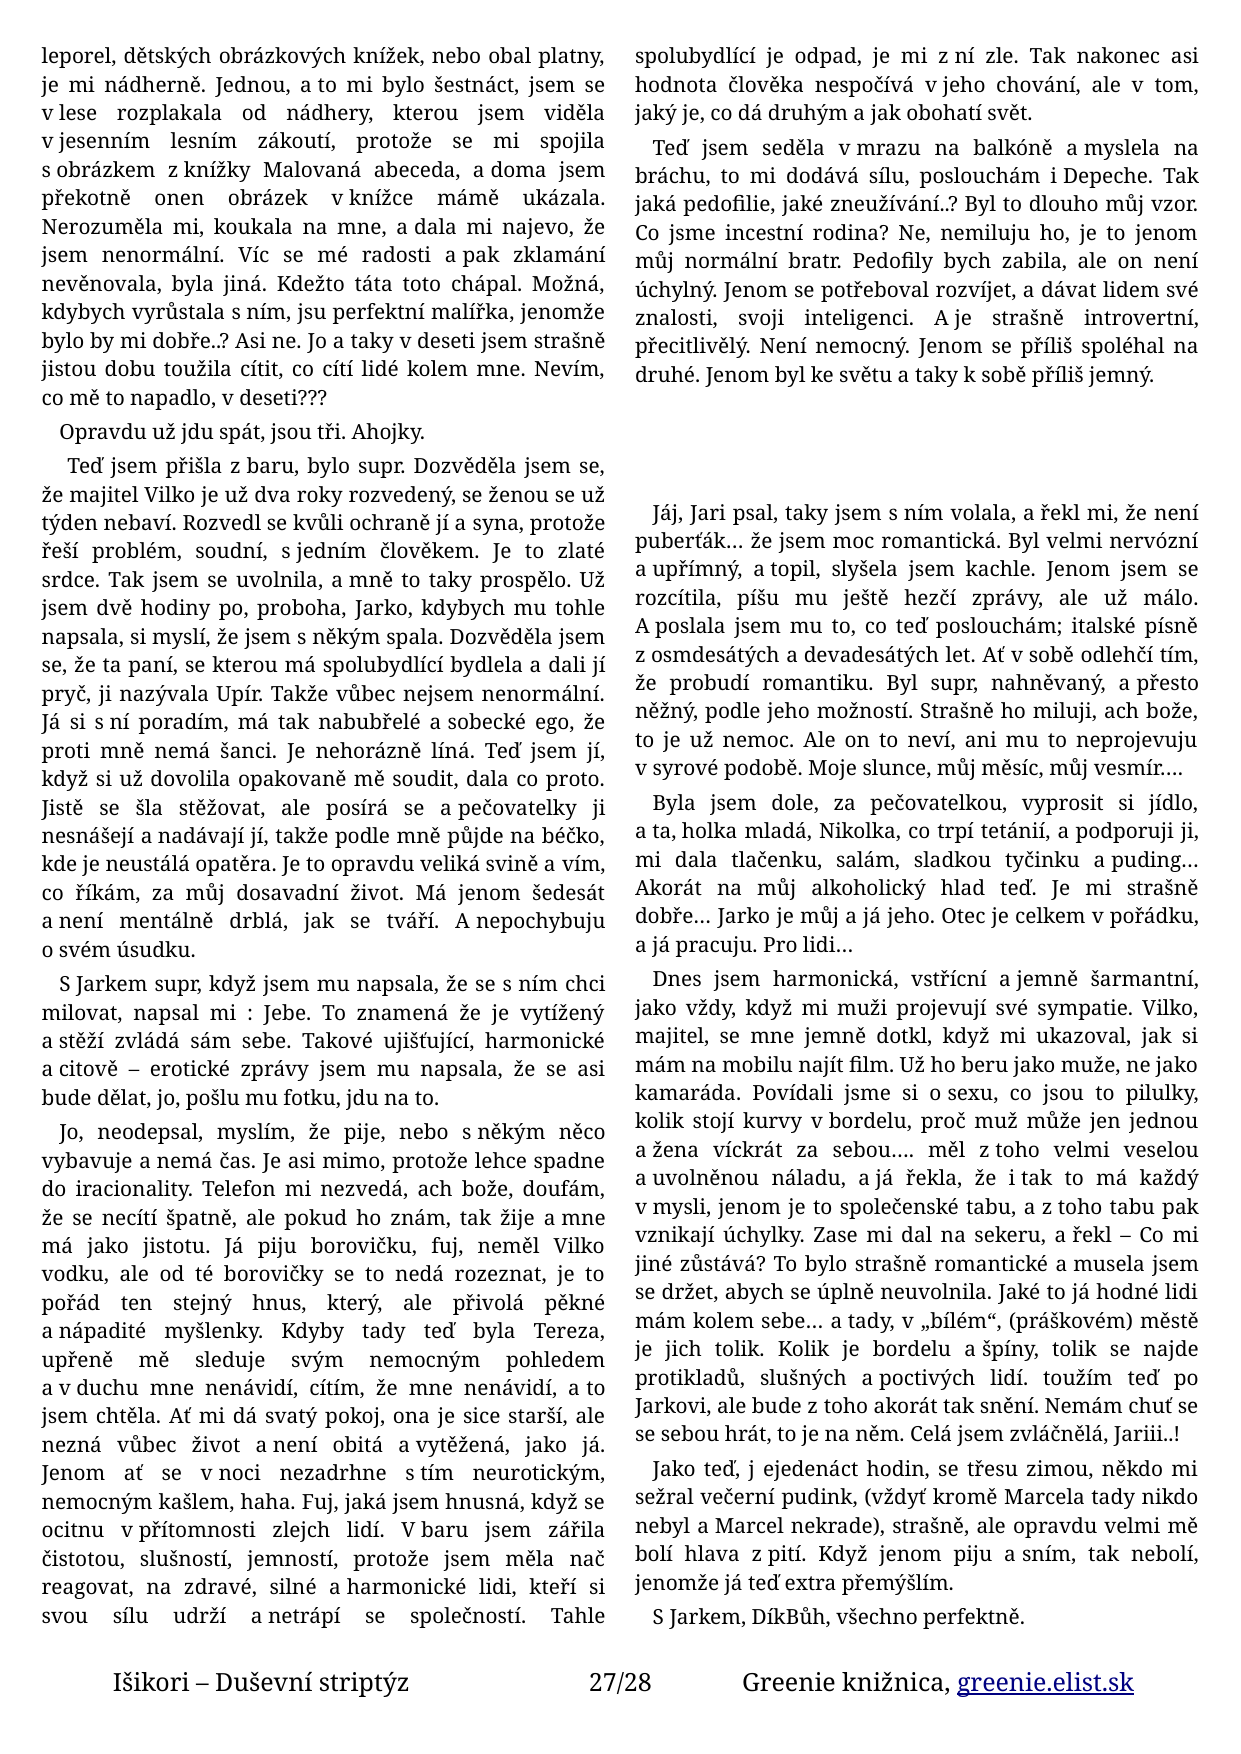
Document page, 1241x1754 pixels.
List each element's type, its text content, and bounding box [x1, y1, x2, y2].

text Teď jsem přišla z baru, bylo supr. Dozvěděla jsem se, že majitel Vilko je už dva roky rozvedený, se ženou se už týden nebaví. Rozvedl se kvůli ochraně jí a syna, protože řeší problém, soudní, s jedním člověkem. Je to zlaté srdce. Tak jsem se uvolnila, a mně to taky prospělo. Už jsem dvě hodiny po, proboha, Jarko, kdybych mu tohle napsala, si myslí, že jsem s někým spala. Dozvěděla jsem se, že ta paní, se kterou má spolubydlící bydlela a dali jí pryč, ji nazývala Upír. Takže vůbec nejsem nenormální. Já si s ní poradím, má tak nabubřelé a sobecké ego, že proti mně nemá šanci. Je nehorázně líná. Teď jsem jí, když si už dovolila opakovaně mě soudit, dala co proto. Jistě se šla stěžovat, ale posírá se a pečovatelky ji nesnášejí a nadávají jí, takže podle mně půjde na béčko, kde je neustálá opatěra. Je to opravdu veliká svině a vím, co říkám, za můj dosavadní život. Má jenom šedesát a není mentálně drblá, jak se tváří. A nepochybuju o svém úsudku. [41, 451, 605, 963]
text S Jarkem, DíkBůh, všechno perfektně. [635, 1602, 1199, 1630]
text Teď jsem seděla v mrazu na balkóně a myslela na bráchu, to mi dodává sílu, poslouchám i Depeche. Tak jaká pedofilie, jaké zneužívání..? Byl to dlouho můj vzor. Co jsme incestní rodina? Ne, nemiluju ho, je to jenom můj normální bratr. Pedofily bych zabila, ale on není úchylný. Jenom se potřeboval rozvíjet, a dávat lidem své znalosti, svoji inteligenci. A je strašně introvertní, přecitlivělý. Není nemocný. Jenom se příliš spoléhal na druhé. Jenom byl ke světu a taky k sobě příliš jemný. [635, 133, 1199, 388]
text Byla jsem dole, za pečovatelkou, vyprosit si jídlo, a ta, holka mladá, Nikolka, co trpí tetánií, a podporuji ji, mi dala tlačenku, salám, sladkou tyčinku a puding… Akorát na můj alkoholický hlad teď. Je mi strašně dobře… Jarko je můj a já jeho. Otec je celkem v pořádku, a já pracuju. Pro lidi… [635, 788, 1199, 958]
text leporel, dětských obrázkových knížek, nebo obal platny, je mi nádherně. Jednou, a to mi bylo šestnáct, jsem se v lese rozplakala od nádhery, kterou jsem viděla v jesenním lesním zákoutí, protože se mi spojila s obrázkem z knížky Malovaná abeceda, a doma jsem překotně onen obrázek v knížce mámě ukázala. Nerozuměla mi, koukala na mne, a dala mi najevo, že jsem nenormální. Víc se mé radosti a pak zklamání nevěnovala, byla jiná. Kdežto táta toto chápal. Možná, kdybych vyrůstala s ním, jsu perfektní malířka, jenomže bylo by mi dobře..? Asi ne. Jo a taky v deseti jsem strašně jistou dobu toužila cítit, co cítí lidé kolem mne. Nevím, co mě to napadlo, v deseti??? [41, 41, 605, 411]
text Jo, neodepsal, myslím, že pije, nebo s někým něco vybavuje a nemá čas. Je asi mimo, protože lehce spadne do iracionality. Telefon mi nezvedá, ach bože, doufám, že se necítí špatně, ale pokud ho znám, tak žije a mne má jako jistotu. Já piju borovičku, fuj, neměl Vilko vodku, ale od té borovičky se to nedá rozeznat, je to pořád ten stejný hnus, který, ale přivolá pěkné a nápadité myšlenky. Kdyby tady teď byla Tereza, upřeně mě sleduje svým nemocným pohledem a v duchu mne nenávidí, cítím, že mne nenávidí, a to jsem chtěla. Ať mi dá svatý pokoj, ona je sice starší, ale nezná vůbec život a není obitá a vytěžená, jako já. Jenom ať se v noci nezadrhne s tím neurotickým, nemocným kašlem, haha. Fuj, jaká jsem hnusná, když se ocitnu v přítomnosti zlejch lidí. V baru jsem zářila čistotou, slušností, jemností, protože jsem měla nač reagovat, na zdravé, silné a harmonické lidi, kteří si svou sílu udrží a netrápí se společností. Tahle [41, 1117, 605, 1629]
text Jako teď, j ejedenáct hodin, se třesu zimou, někdo mi sežral večerní pudink, (vždyť kromě Marcela tady nikdo nebyl a Marcel nekrade), strašně, ale opravdu velmi mě bolí hlava z pití. Když jenom piju a sním, tak nebolí, jenomže já teď extra přemýšlím. [635, 1454, 1199, 1596]
text spolubydlící je odpad, je mi z ní zle. Tak nakonec asi hodnota člověka nespočívá v jeho chování, ale v tom, jaký je, co dá druhým a jak obohatí svět. [635, 41, 1199, 127]
text Jáj, Jari psal, taky jsem s ním volala, a řekl mi, že není puberťák… že jsem moc romantická. Byl velmi nervózní a upřímný, a topil, slyšela jsem kachle. Jenom jsem se rozcítila, píšu mu ještě hezčí zprávy, ale už málo. A poslala jsem mu to, co teď poslouchám; italské písně z osmdesátých a devadesátých let. Ať v sobě odlehčí tím, že probudí romantiku. Byl supr, nahněvaný, a přesto něžný, podle jeho možností. Strašně ho miluji, ach bože, to je už nemoc. Ale on to neví, ani mu to neprojevuju v syrové podobě. Moje slunce, můj měsíc, můj vesmír…. [635, 498, 1199, 782]
text S Jarkem supr, když jsem mu napsala, že se s ním chci milovat, napsal mi : Jebe. To znamená že je vytížený a stěží zvládá sám sebe. Takové ujišťující, harmonické a citově – erotické zprávy jsem mu napsala, že se asi bude dělat, jo, pošlu mu fotku, jdu na to. [41, 969, 605, 1111]
text Opravdu už jdu spát, jsou tři. Ahojky. [41, 417, 605, 445]
text Dnes jsem harmonická, vstřícní a jemně šarmantní, jako vždy, když mi muži projevují své sympatie. Vilko, majitel, se mne jemně dotkl, když mi ukazoval, jak si mám na mobilu najít film. Už ho beru jako muže, ne jako kamaráda. Povídali jsme si o sexu, co jsou to pilulky, kolik stojí kurvy v bordelu, proč muž může jen jednou a žena víckrát za sebou…. měl z toho velmi veselou a uvolněnou náladu, a já řekla, že i tak to má každý v mysli, jenom je to společenské tabu, a z toho tabu pak vznikají úchylky. Zase mi dal na sekeru, a řekl – Co mi jiné zůstává? To bylo strašně romantické a musela jsem se držet, abych se úplně neuvolnila. Jaké to já hodné lidi mám kolem sebe… a tady, v „bílém“, (práškovém) městě je jich tolik. Kolik je bordelu a špíny, tolik se najde protikladů, slušných a poctivých lidí. toužím teď po Jarkovi, ale bude z toho akorát tak snění. Nemám chuť se se sebou hrát, to je na něm. Celá jsem zvláčnělá, Jariii..! [635, 964, 1199, 1448]
